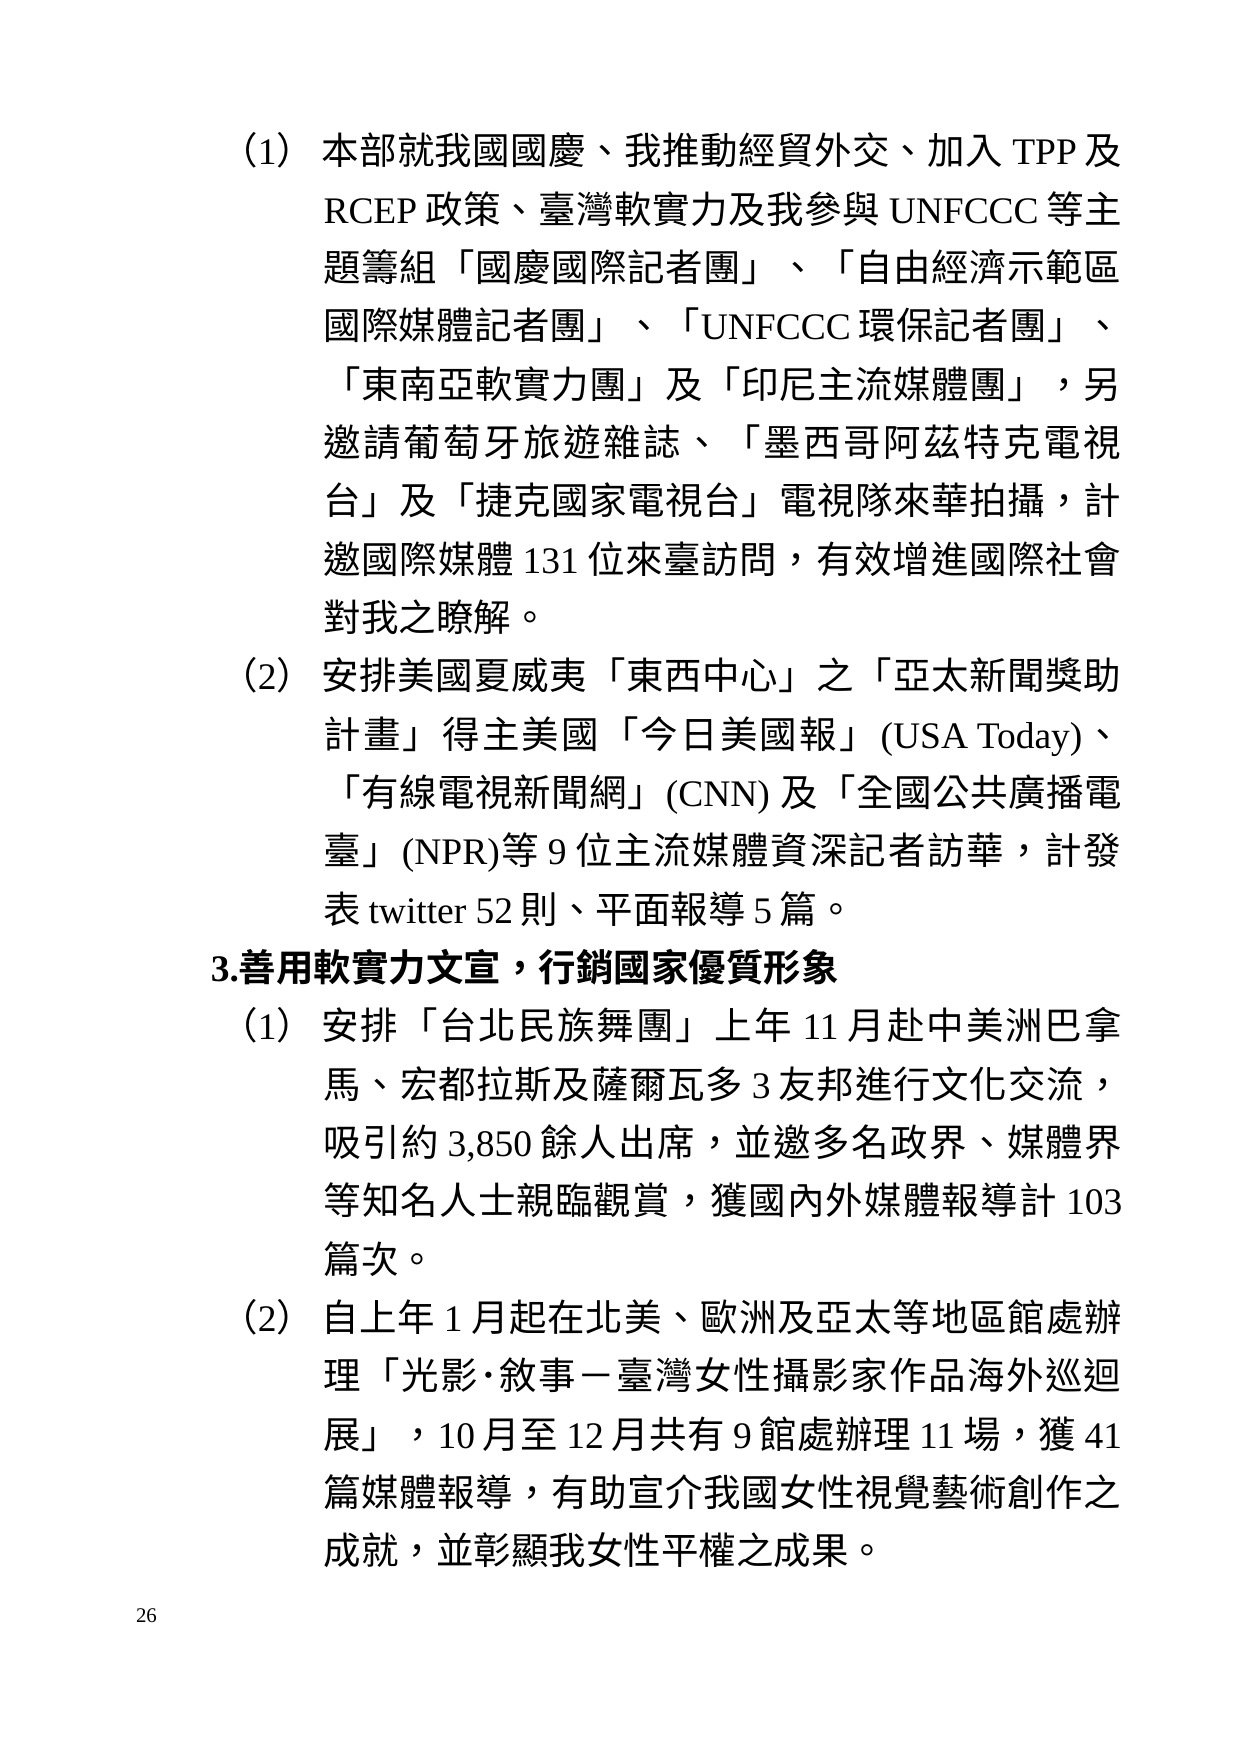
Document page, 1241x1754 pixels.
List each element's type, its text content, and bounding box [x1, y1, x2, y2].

text 3.善用軟實力文宣，行銷國家優質形象 [211, 935, 1122, 993]
text （2） 自上年1月起在北美、歐洲及亞太等地區館處辦理「光影･敘事－臺灣女性攝影家作品海外巡迴展」，10月至12月共有9館處辦理11場，獲41篇媒體報導，有助宣介我國女性視覺藝術創作之成就，並彰顯我女性平權之成果。 [220, 1285, 1122, 1576]
text （2） 安排美國夏威夷「東西中心」之「亞太新聞獎助計畫」得主美國「今日美國報」(USA Today)、「有線電視新聞網」(CNN) 及「全國公共廣播電臺」(NPR)等9位主流媒體資深記者訪華，計發表twitter 52則、平面報導5篇。 [220, 643, 1122, 935]
text （1） 安排「台北民族舞團」上年11月赴中美洲巴拿馬、宏都拉斯及薩爾瓦多3友邦進行文化交流，吸引約3,850餘人出席，並邀多名政界、媒體界等知名人士親臨觀賞，獲國內外媒體報導計103篇次。 [220, 993, 1122, 1285]
text （1） 本部就我國國慶、我推動經貿外交、加入TPP及RCEP政策、臺灣軟實力及我參與UNFCCC等主題籌組「國慶國際記者團」、「自由經濟示範區國際媒體記者團」、「UNFCCC環保記者團」、「東南亞軟實力團」及「印尼主流媒體團」，另邀請葡萄牙旅遊雜誌、「墨西哥阿茲特克電視台」及「捷克國家電視台」電視隊來華拍攝，計邀國際媒體131位來臺訪問，有效增進國際社會對我之瞭解。 [220, 118, 1122, 643]
